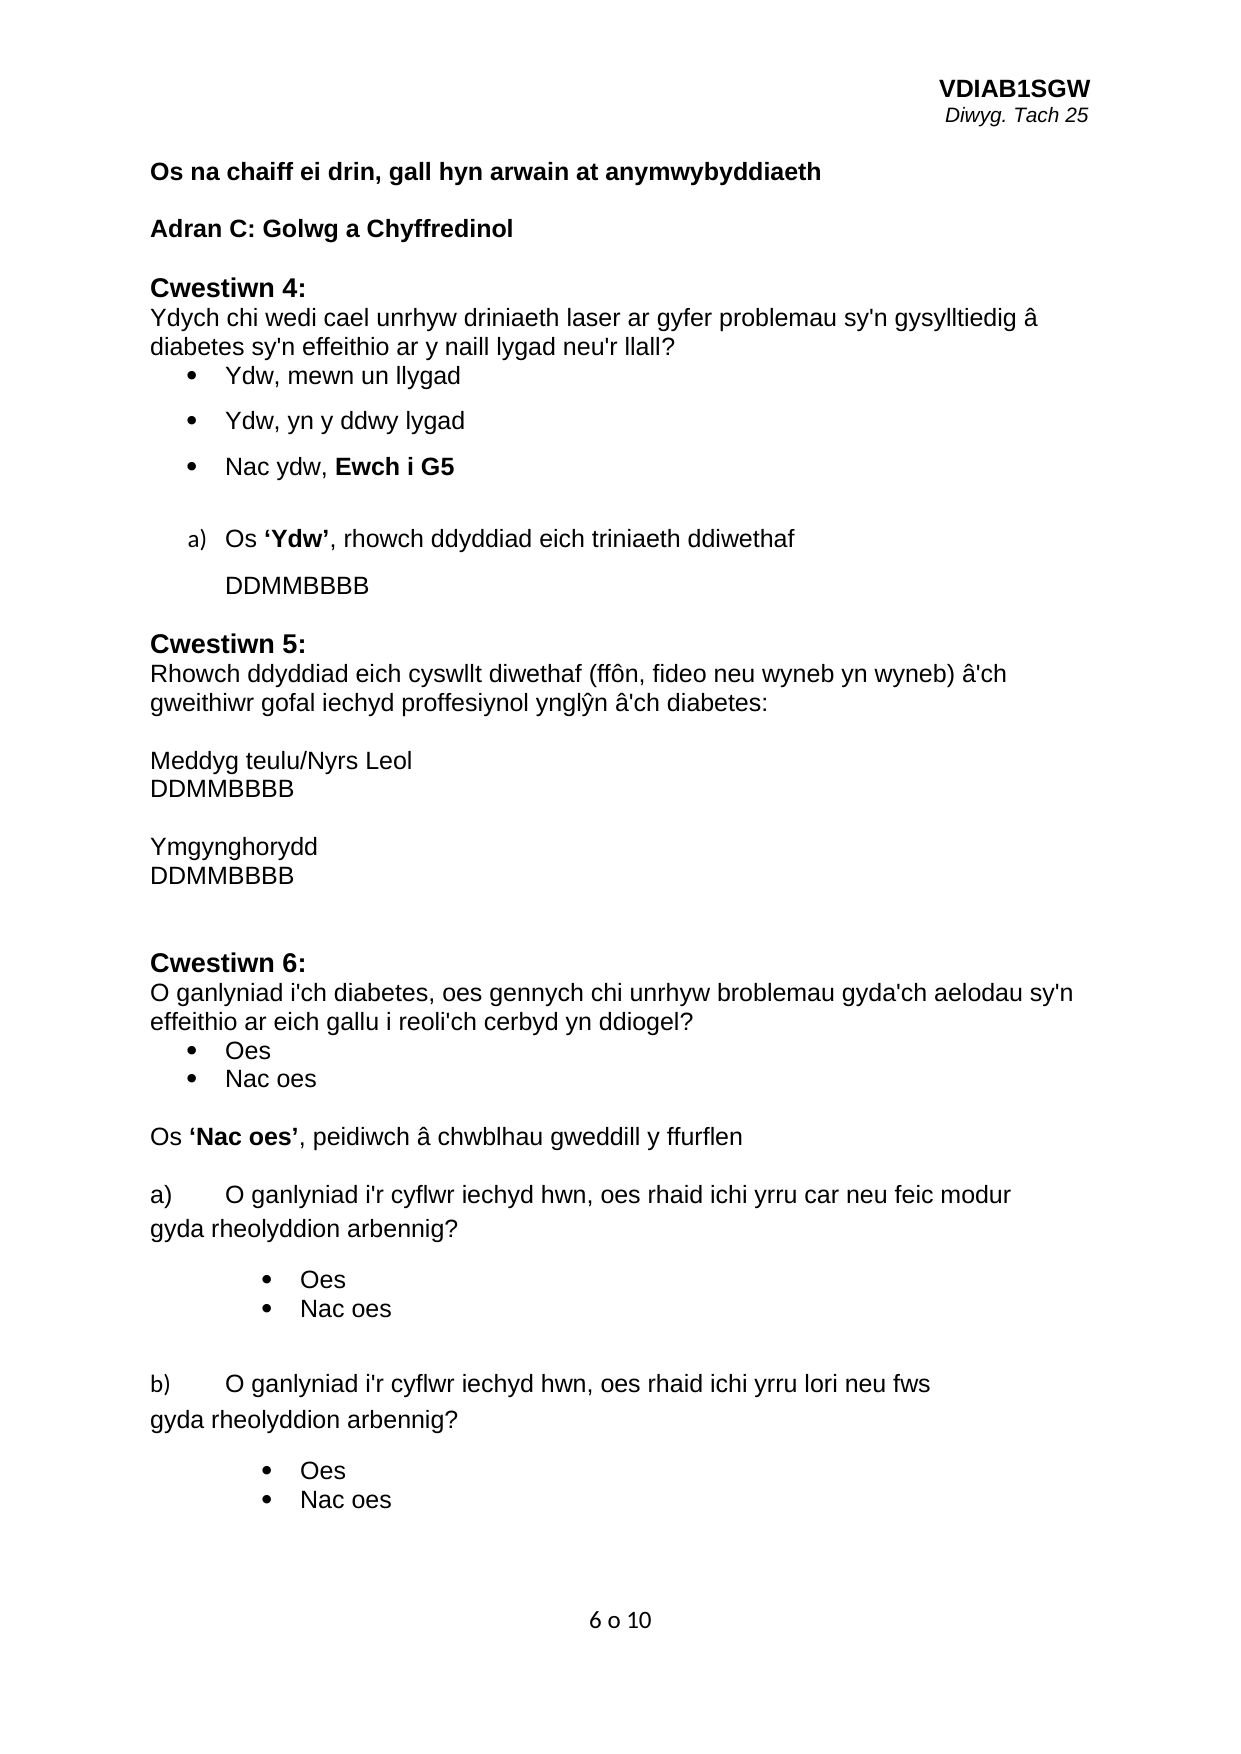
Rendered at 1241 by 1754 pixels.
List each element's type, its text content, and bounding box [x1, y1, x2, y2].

text Cwestiwn 6: [150, 947, 1090, 978]
list Nac oes [262, 1485, 1090, 1514]
list Nac oes [262, 1294, 1090, 1323]
text Meddyg teulu/Nyrs Leol [150, 746, 1090, 774]
text Adran C: Golwg a Chyffredinol [150, 214, 1090, 243]
text Ymgynghorydd [150, 832, 1090, 861]
text Ydych chi wedi cael unrhyw driniaeth laser ar gyfer problemau sy'n gysylltiedig â diabetes sy'n effeithio ar y naill lygad neu'r llall? [150, 303, 1090, 361]
list Nac ydw, Ewch i G5 [187, 452, 1090, 481]
list O ganlyniad i'r cyflwr iechyd hwn, oes rhaid ichi yrru lori neu fws gyda rheolyddion arbennig? [150, 1368, 986, 1433]
list Ydw, mewn un llygad [187, 361, 1090, 389]
text DDMMBBBB [225, 571, 1090, 599]
text O ganlyniad i'ch diabetes, oes gennych chi unrhyw broblemau gyda'ch aelodau sy'n effeithio ar eich gallu i reoli'ch cerbyd yn ddiogel? [150, 978, 1090, 1036]
text Os na chaiff ei drin, gall hyn arwain at anymwybyddiaeth [150, 157, 1090, 186]
text DDMMBBBB [150, 774, 1090, 803]
text Cwestiwn 5: [150, 628, 1090, 659]
list Oes [262, 1456, 1090, 1485]
text DDMMBBBB [150, 861, 1090, 889]
list Oes [187, 1036, 1090, 1064]
list Ydw, yn y ddwy lygad [187, 406, 1090, 435]
list O ganlyniad i'r cyflwr iechyd hwn, oes rhaid ichi yrru car neu feic modur gyda rheolyddion arbennig? [150, 1179, 1052, 1243]
text Os ‘Nac oes’, peidiwch â chwblhau gweddill y ffurflen [150, 1122, 1090, 1151]
list Nac oes [187, 1064, 1090, 1093]
list Os ‘Ydw’, rhowch ddyddiad eich triniaeth ddiwethaf [187, 523, 1090, 554]
text Cwestiwn 4: [150, 272, 1090, 303]
list Oes [262, 1265, 1090, 1294]
text Rhowch ddyddiad eich cyswllt diwethaf (ffôn, fideo neu wyneb yn wyneb) â'ch gweithiwr gofal iechyd proffesiynol ynglŷn â'ch diabetes: [150, 659, 1090, 717]
